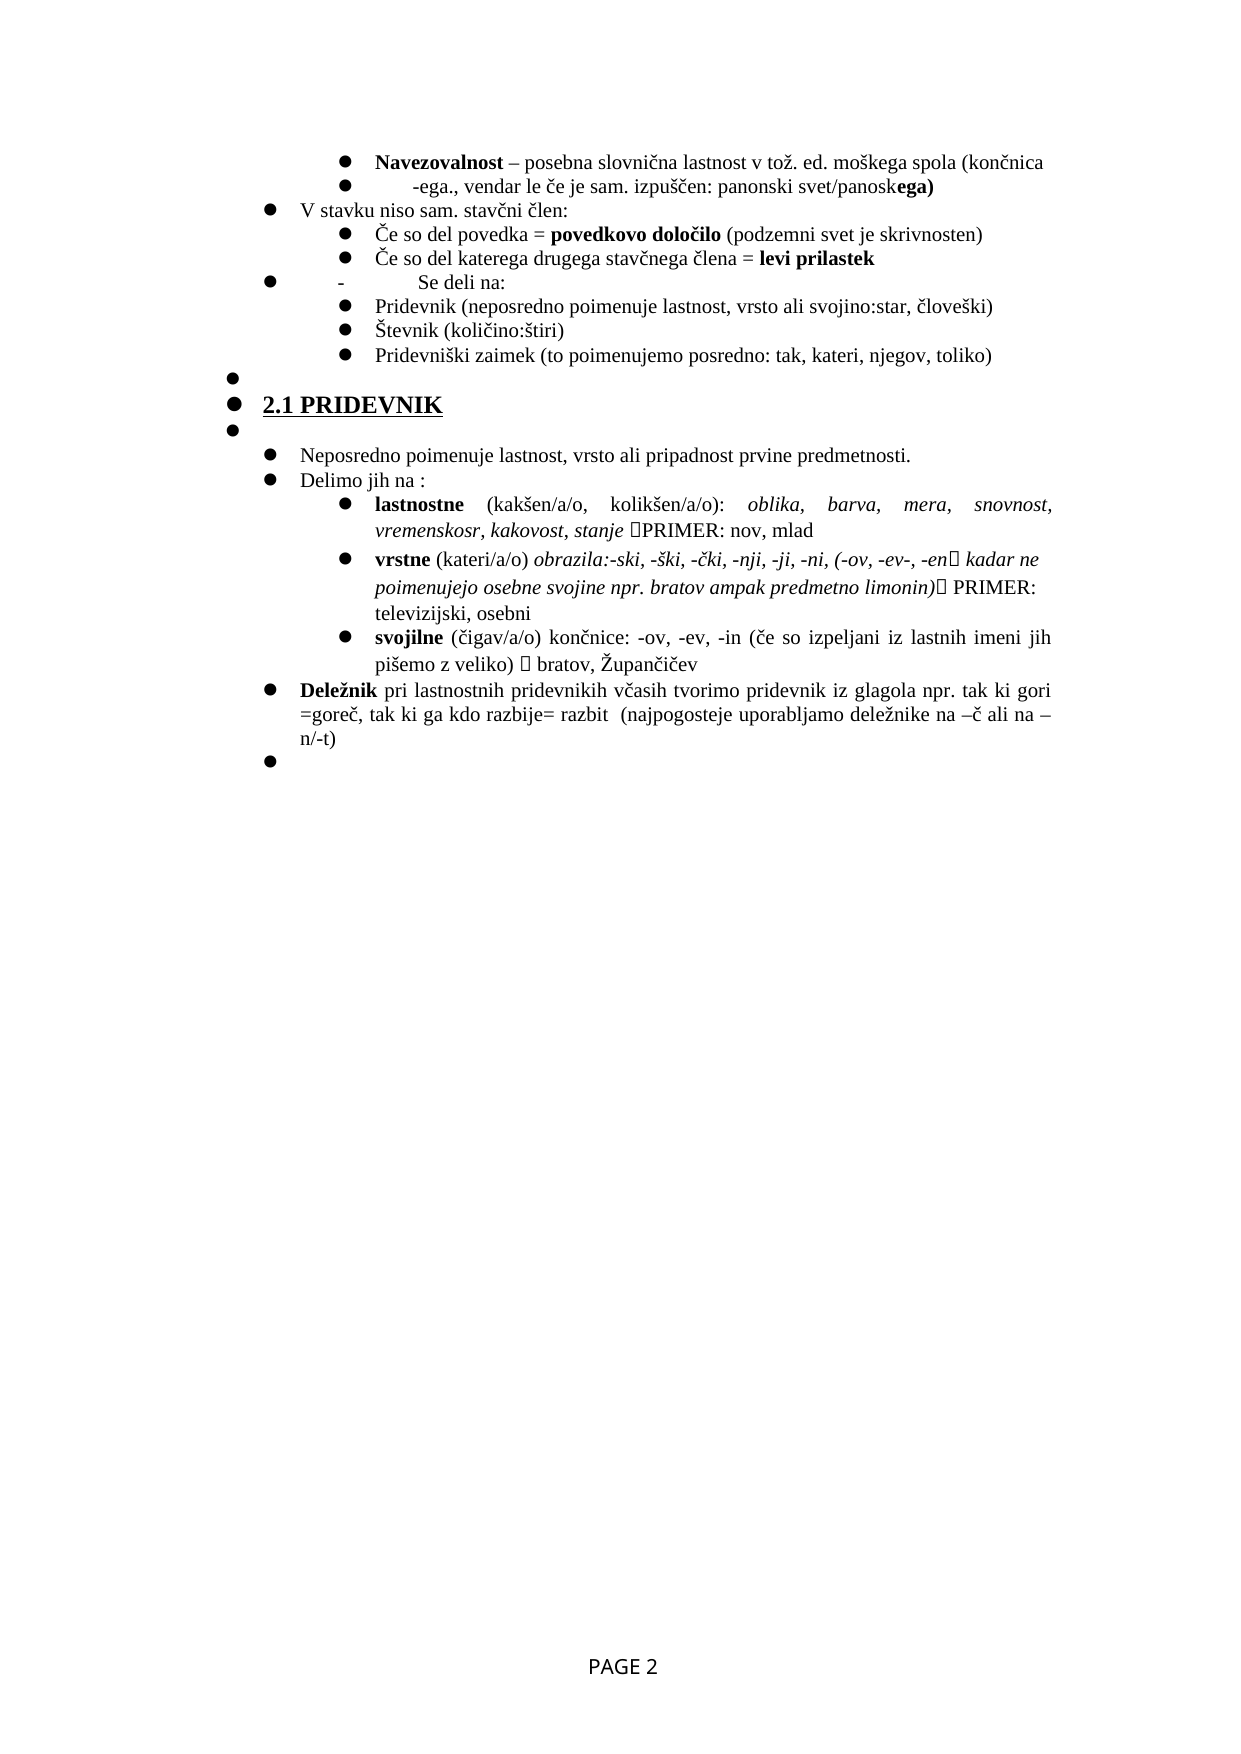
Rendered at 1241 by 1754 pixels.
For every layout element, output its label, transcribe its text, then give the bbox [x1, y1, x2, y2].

list - Se deli na: [262, 270, 1053, 294]
list lastnostne (kakšen/a/o, kolikšen/a/o): oblika, barva, mera, snovnost, vremenskosr, kakovost, stanje PRIMER: nov, mlad [337, 492, 1053, 544]
list Delimo jih na : [262, 467, 1053, 492]
list Neposredno poimenuje lastnost, vrsto ali pripadnost prvine predmetnosti. [262, 443, 1053, 467]
list Deležnik pri lastnostnih pridevnikih včasih tvorimo pridevnik iz glagola npr. tak ki gori =goreč, tak ki ga kdo razbije= razbit (najpogosteje uporabljamo deležnike na –č ali na –n/-t) [262, 677, 1053, 750]
subtitle 2.1 PRIDEVNIK [225, 391, 1053, 419]
list vrstne (kateri/a/o) obrazila:-ski, -ški, -čki, -nji, -ji, -ni, (-ov, -ev-, -en kadar ne poimenujejo osebne svojine npr. bratov ampak predmetno limonin) PRIMER: televizijski, osebni [337, 544, 1053, 625]
list Pridevnik (neposredno poimenuje lastnost, vrsto ali svojino:star, človeški) [337, 294, 1053, 318]
list svojilne (čigav/a/o) končnice: -ov, -ev, -in (če so izpeljani iz lastnih imeni jih pišemo z veliko)  bratov, Župančičev [337, 625, 1053, 677]
list -ega., vendar le če je sam. izpuščen: panonski svet/panoskega) [337, 174, 1053, 198]
list V stavku niso sam. stavčni člen: [262, 198, 1053, 222]
list Števnik (količino:štiri) [337, 318, 1053, 342]
list Navezovalnost – posebna slovnična lastnost v tož. ed. moškega spola (končnica [337, 150, 1053, 174]
list Pridevniški zaimek (to poimenujemo posredno: tak, kateri, njegov, toliko) [337, 342, 1053, 367]
list Če so del katerega drugega stavčnega člena = levi prilastek [337, 246, 1053, 270]
list Če so del povedka = povedkovo določilo (podzemni svet je skrivnosten) [337, 222, 1053, 246]
